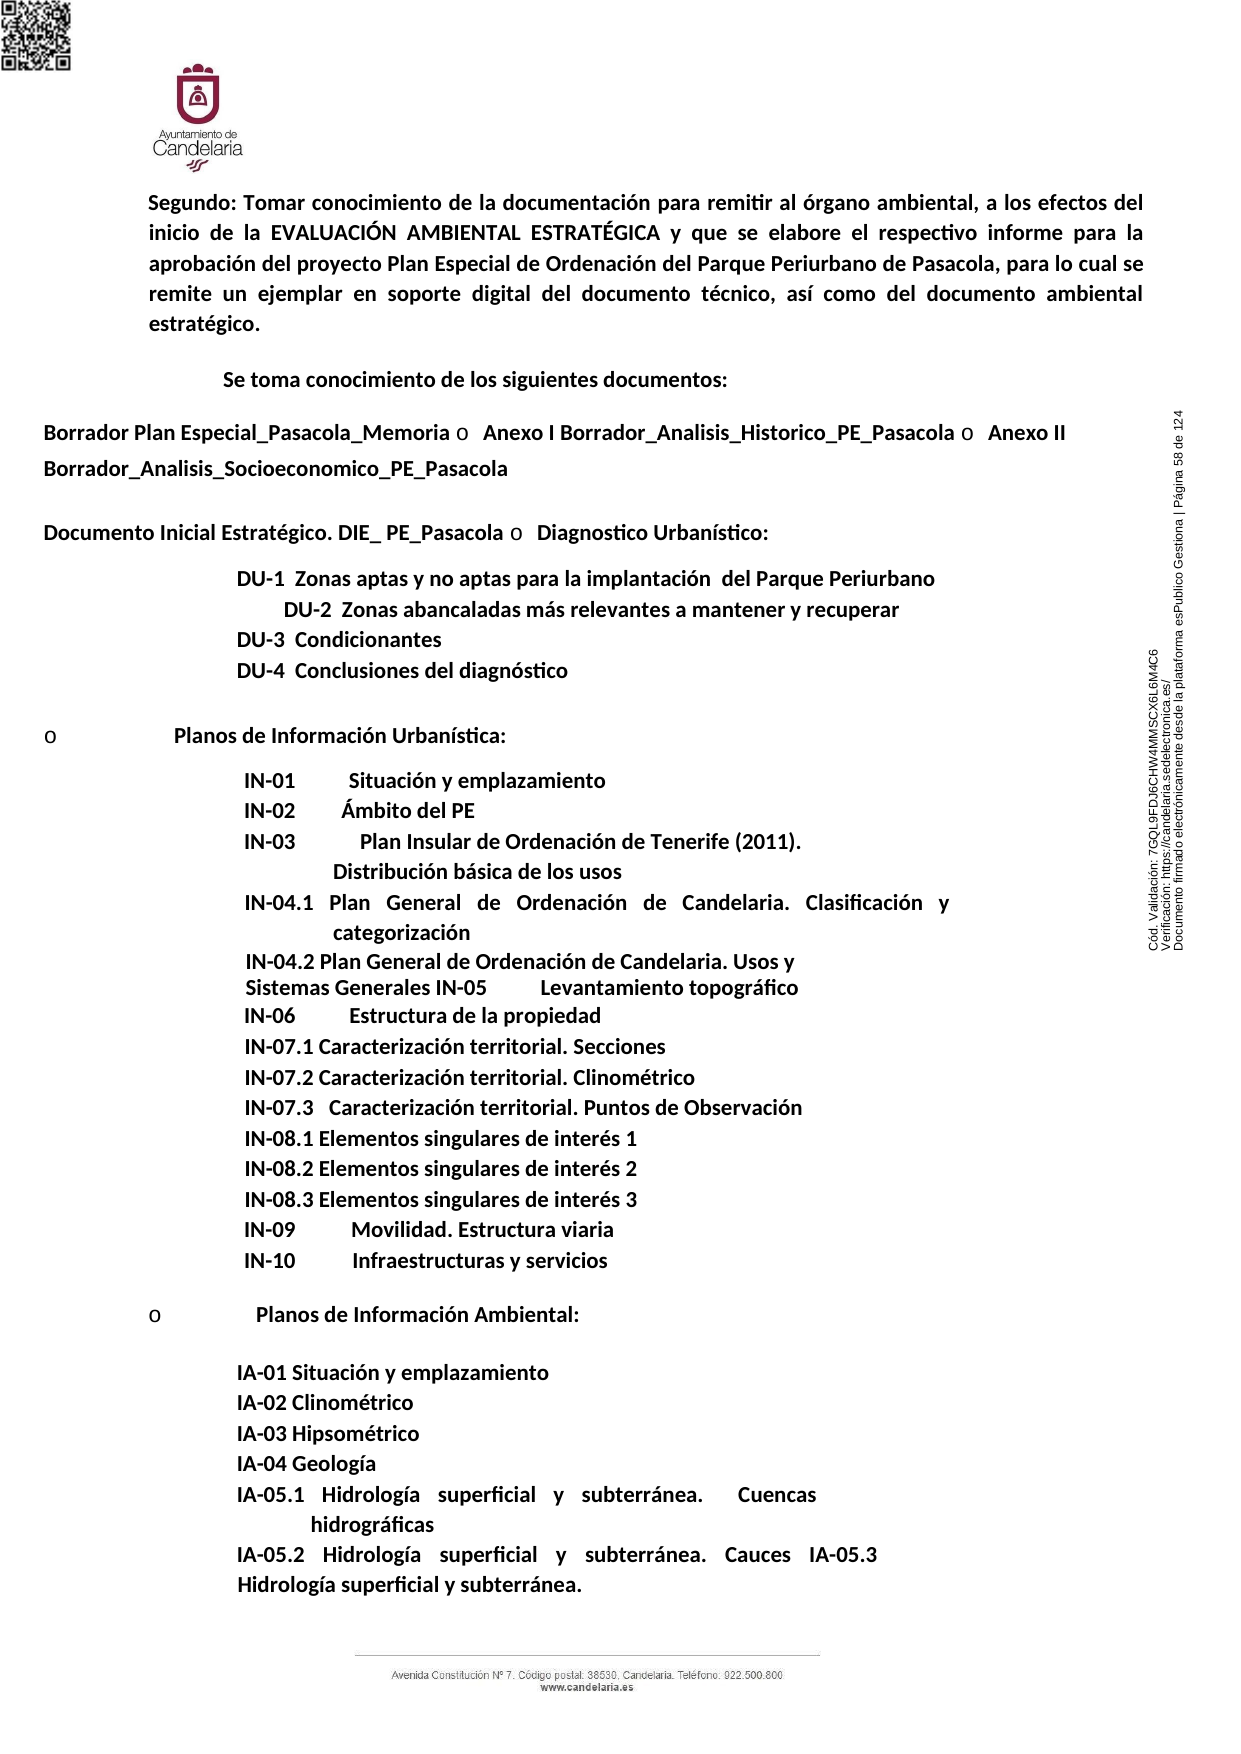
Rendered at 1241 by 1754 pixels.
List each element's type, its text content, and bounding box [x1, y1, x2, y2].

text IN-02 Ámbito del PE [43, 796, 1145, 824]
text IN-04.2 Plan General de Ordenación de Candelaria. Usos y Sistemas Generales IN-05 Levantamiento topográfico [245, 949, 803, 1001]
text IN-06 Estructura de la propiedad [43, 1002, 1145, 1030]
text Se toma conocimiento de los siguientes documentos: [223, 366, 1145, 393]
list Borrador Plan Especial_Pasacola_Memoria o Anexo I Borrador_Analisis_Historico_PE_Pasacola o Anexo II Borrador_Analisis_Socioeconomico_PE_Pasacola [0, 418, 1145, 482]
list Documento Inicial Estratégico. DIE_ PE_Pasacola o Diagnostico Urbanístico: [0, 518, 1145, 547]
text IA-01 Situación y emplazamiento [237, 1358, 1145, 1386]
text IN-07.1 Caracterización territorial. Secciones [244, 1032, 1145, 1060]
text IA-03 Hipsométrico [237, 1419, 1145, 1447]
text DU-1 Zonas aptas y no aptas para la implantación del Parque Periurbano [237, 564, 1145, 592]
text Segundo: Tomar conocimiento de la documentación para remitir al órgano ambiental, a los efectos del inicio de la EVALUACIÓN AMBIENTAL ESTRATÉGICA y que se elabore el respectivo informe para la aprobación del proyecto Plan Especial de Ordenación del Parque Periurbano de Pasacola, para lo cual se remite un ejemplar en soporte digital del documento técnico, así como del documento ambiental estratégico. [148, 188, 1145, 337]
text IN-10 Infraestructuras y servicios [43, 1246, 1145, 1274]
text IN-08.1 Elementos singulares de interés 1 [244, 1124, 1145, 1152]
text IA-04 Geología [237, 1449, 1145, 1477]
text IN-08.2 Elementos singulares de interés 2 [244, 1154, 1145, 1182]
text DU-3 Condicionantes [237, 626, 1145, 654]
text IN-03 Plan Insular de Ordenación de Tenerife (2011). [43, 827, 1145, 855]
text IA-02 Clinométrico [237, 1388, 1145, 1416]
text IN-09 Movilidad. Estructura viaria [43, 1215, 1145, 1243]
text IA-05.2 Hidrología superficial y subterránea. Cauces IA-05.3 Hidrología superficial y subterránea. [237, 1540, 878, 1599]
subtitle DU-2 Zonas abancaladas más relevantes a mantener y recuperar [44, 595, 1139, 623]
text IN-07.3 Caracterización territorial. Puntos de Observación [244, 1093, 1145, 1121]
text IA-05.1 Hidrología superficial y subterránea. Cuencas hidrográficas [237, 1480, 817, 1538]
text o Planos de Información Urbanística: [43, 721, 1145, 751]
text Distribución básica de los usos [333, 857, 1145, 886]
text o Planos de Información Ambiental: [43, 1300, 1145, 1329]
text IN-04.1 Plan General de Ordenación de Candelaria. Clasificación y categorización [244, 888, 950, 946]
text IN-07.2 Caracterización territorial. Clinométrico [244, 1063, 1145, 1091]
text DU-4 Conclusiones del diagnóstico [237, 656, 1145, 684]
text IN-01 Situación y emplazamiento [43, 766, 1145, 794]
text IN-08.3 Elementos singulares de interés 3 [244, 1185, 1145, 1213]
